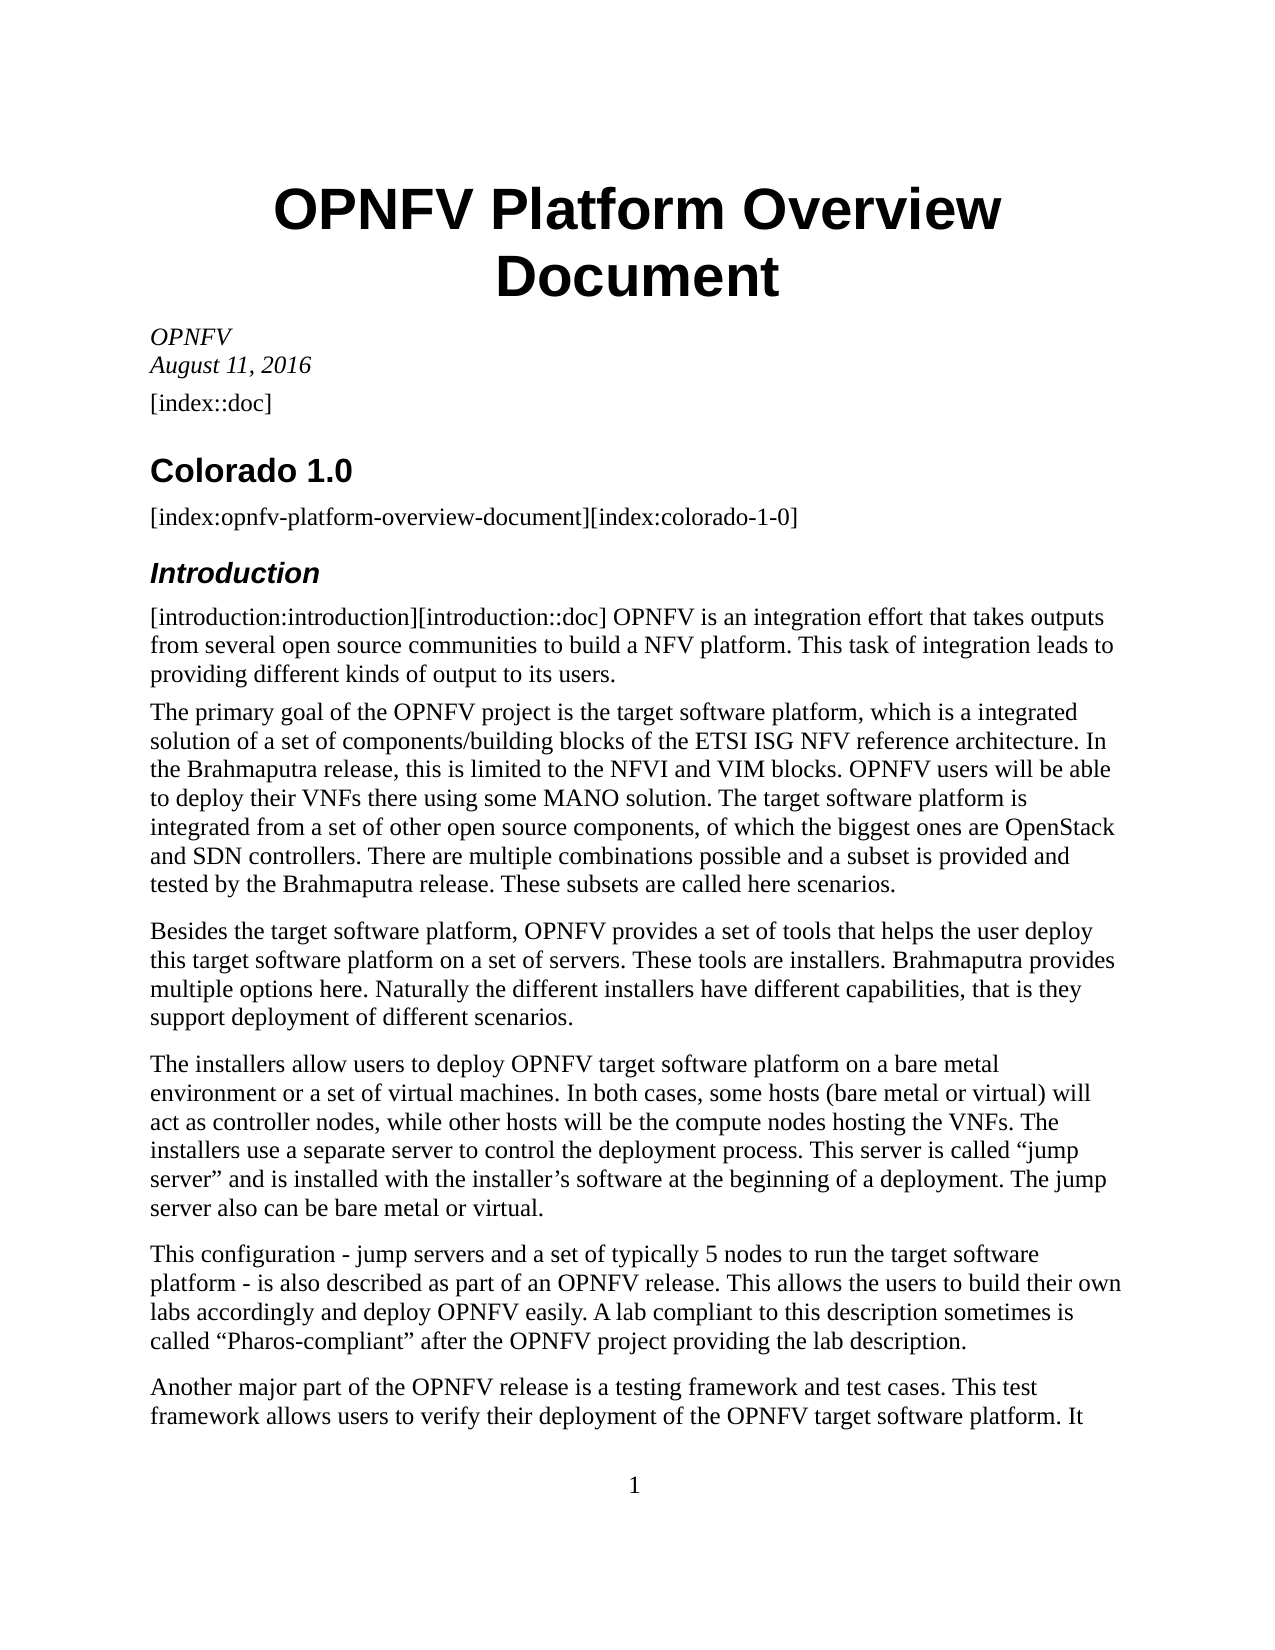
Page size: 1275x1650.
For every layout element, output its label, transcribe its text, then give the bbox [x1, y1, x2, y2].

subtitle Colorado 1.0 [150, 451, 1125, 489]
text The installers allow users to deploy OPNFV target software platform on a bare metal environment or a set of virtual machines. In both cases, some hosts (bare metal or virtual) will act as controller nodes, while other hosts will be the compute nodes hosting the VNFs. The installers use a separate server to control the deployment process. This server is called “jump server” and is installed with the installer’s software at the beginning of a deployment. The jump server also can be bare metal or virtual. [150, 1049, 1125, 1222]
text Besides the target software platform, OPNFV provides a set of tools that helps the user deploy this target software platform on a set of servers. These tools are installers. Brahmaputra provides multiple options here. Naturally the different installers have different capabilities, that is they support deployment of different scenarios. [150, 916, 1125, 1031]
text Another major part of the OPNFV release is a testing framework and test cases. This test framework allows users to verify their deployment of the OPNFV target software platform. It [150, 1372, 1125, 1430]
text The primary goal of the OPNFV project is the target software platform, which is a integrated solution of a set of components/building blocks of the ETSI ISG NFV reference architecture. In the Brahmaputra release, this is limited to the NFVI and VIM blocks. OPNFV users will be able to deploy their VNFs there using some MANO solution. The target software platform is integrated from a set of other open source components, of which the biggest ones are OpenStack and SDN controllers. There are multiple combinations possible and a subset is provided and tested by the Brahmaputra release. These subsets are called here scenarios. [150, 697, 1125, 898]
text [introduction:introduction][introduction::doc] OPNFV is an integration effort that takes outputs from several open source communities to build a NFV platform. This task of integration leads to providing different kinds of output to its users. [150, 602, 1125, 688]
text OPNFV [150, 322, 1125, 350]
subtitle Introduction [150, 556, 1125, 589]
text [index:opnfv-platform-overview-document][index:colorado-1-0] [150, 502, 1125, 531]
text August 11, 2016 [150, 350, 1125, 379]
text This configuration - jump servers and a set of typically 5 nodes to run the target software platform - is also described as part of an OPNFV release. This allows the users to build their own labs accordingly and deploy OPNFV easily. A lab compliant to this description sometimes is called “Pharos-compliant” after the OPNFV project providing the lab description. [150, 1239, 1125, 1354]
text [index::doc] [150, 388, 1125, 417]
title OPNFV Platform Overview Document [150, 175, 1125, 309]
